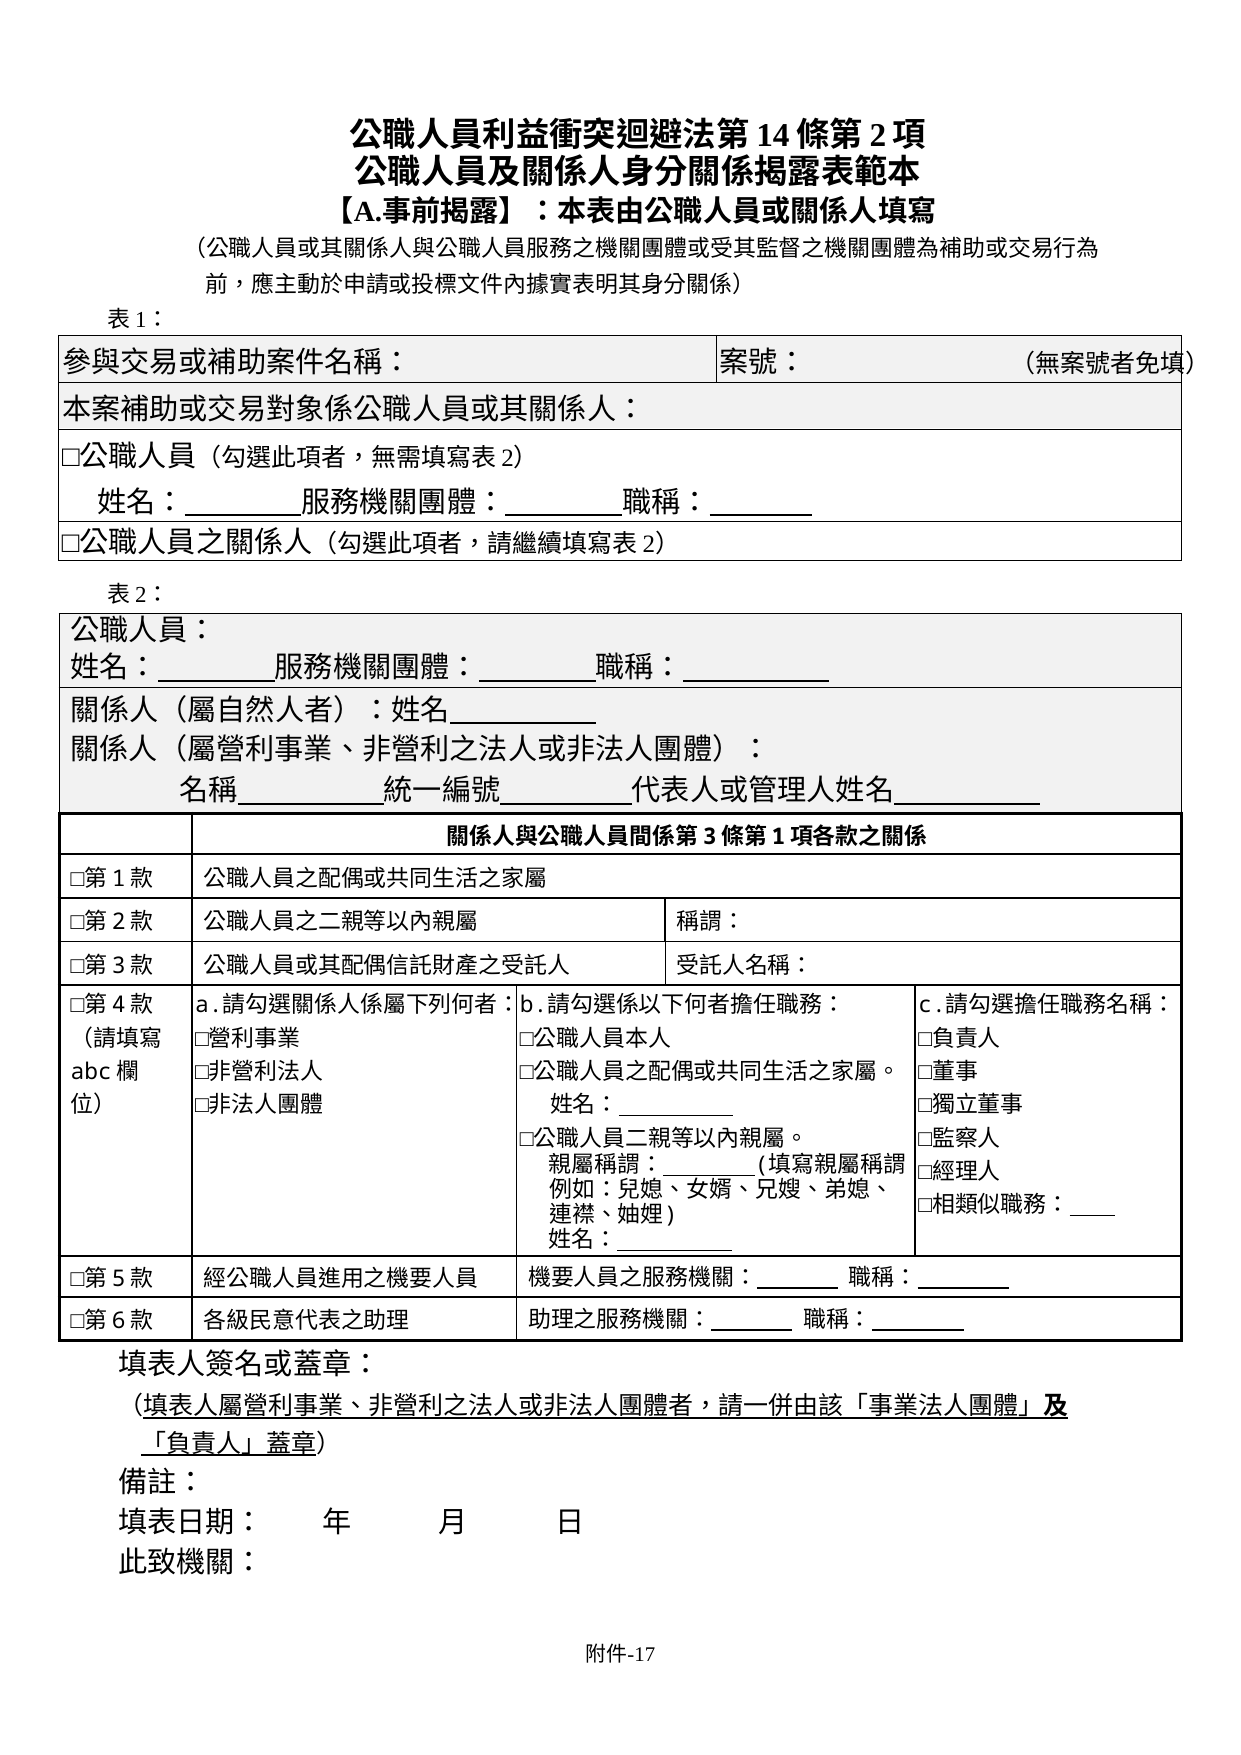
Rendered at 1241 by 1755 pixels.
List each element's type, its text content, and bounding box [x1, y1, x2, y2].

table_cell □第6款 [61, 1298, 191, 1339]
table_header 案號： （無案號者免填） [717, 336, 1181, 382]
table_cell □第2款 [61, 899, 191, 941]
table_cell 公職人員之配偶或共同生活之家屬 [193, 855, 1180, 897]
table_cell □公職人員之關係人（勾選此項者，請繼續填寫表2） [59, 522, 1181, 560]
table_header 公職人員： 姓名： 服務機關團體： 職稱： [60, 614, 1181, 687]
table_cell 關係人與公職人員間係第3條第1項各款之關係 [193, 815, 1180, 853]
table_header 參與交易或補助案件名稱： [59, 336, 716, 382]
table_cell □第4款 （請填寫abc欄位） [61, 986, 191, 1255]
text （公職人員或其關係人與公職人員服務之機關團體或受其監督之機關團體為補助或交易行為前，應主動於申請或投標文件內據實表明其身分關係） [183, 228, 1122, 299]
table_cell 各級民意代表之助理 [193, 1298, 516, 1339]
table_cell 公職人員或其配偶信託財產之受託人 [193, 942, 665, 984]
text 備註： [118, 1462, 1107, 1500]
table_cell c.請勾選擔任職務名稱： □負責人 □董事 □獨立董事 □監察人 □經理人 □相類似職務： [916, 986, 1180, 1255]
text 表1： [88, 299, 1186, 335]
table_cell b.請勾選係以下何者擔任職務： □公職人員本人 □公職人員之配偶或共同生活之家屬。姓名： □公職人員二親等以內親屬。 親屬稱謂： (填寫親屬稱謂例如：兒媳、女婿、兄嫂、弟媳、連襟、妯娌) 姓名： [517, 986, 914, 1255]
table_cell 公職人員之二親等以內親屬 [193, 899, 664, 941]
text （填表人屬營利事業、非營利之法人或非法人團體者，請一併由該「事業法人團體」及「負責人」蓋章） [118, 1385, 1107, 1460]
table_cell 機要人員之服務機關： 職稱： [517, 1257, 1180, 1296]
text 公職人員利益衝突迴避法第14條第2項 [30, 116, 1240, 153]
text 公職人員及關係人身分關係揭露表範本 [30, 153, 1240, 191]
table_cell a.請勾選關係人係屬下列何者： □營利事業 □非營利法人 □非法人團體 [193, 986, 516, 1255]
text 表2： [88, 561, 1107, 613]
text 此致機關： [118, 1542, 1107, 1580]
table_cell □第3款 [61, 942, 191, 984]
table_cell □第1款 [61, 855, 191, 897]
table_cell 經公職人員進用之機要人員 [193, 1257, 516, 1296]
text 填表日期： 年 月 日 [118, 1502, 1107, 1540]
table_cell 助理之服務機關： 職稱： [517, 1298, 1180, 1339]
table_cell □第5款 [61, 1257, 191, 1296]
table_cell [61, 815, 191, 853]
table_cell 關係人（屬自然人者）：姓名 關係人（屬營利事業、非營利之法人或非法人團體）： 名稱 統一編號 代表人或管理人姓名 [60, 688, 1181, 812]
table_cell 稱謂： [666, 899, 1180, 941]
text 【A.事前揭露】：本表由公職人員或關係人填寫 [30, 191, 1231, 228]
text 填表人簽名或蓋章： [118, 1345, 1107, 1382]
table_cell 本案補助或交易對象係公職人員或其關係人： [59, 383, 1181, 428]
table_cell □公職人員（勾選此項者，無需填寫表2） 姓名： 服務機關團體： 職稱： [59, 430, 1181, 521]
table_cell 受託人名稱： [666, 942, 1180, 984]
